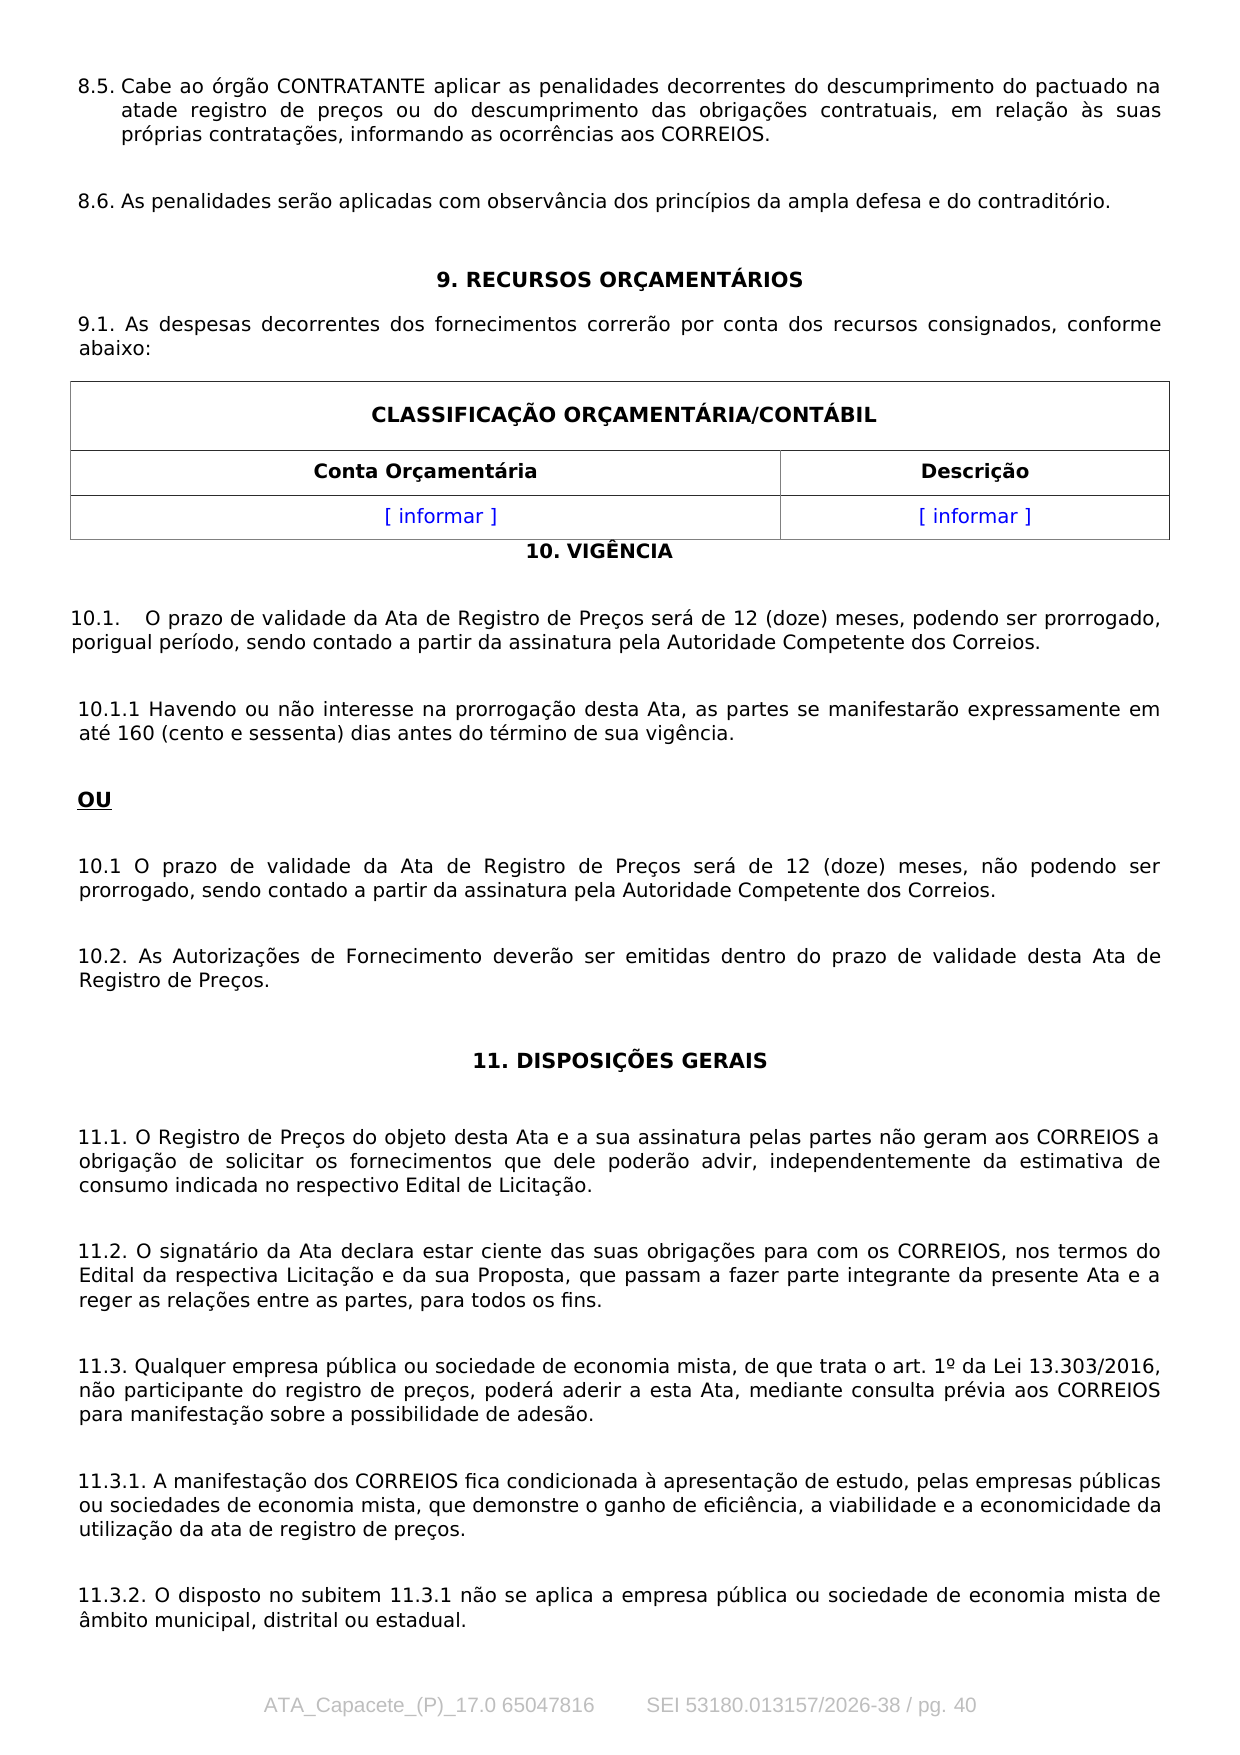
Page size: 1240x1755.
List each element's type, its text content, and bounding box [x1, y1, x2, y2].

table_cell Conta Orçamentária [71, 451, 780, 494]
table_cell [ informar ] [781, 496, 1169, 539]
text 11.3.1. A manifestação dos CORREIOS fica condicionada à apresentação de estudo, pelas empresas públicas ou sociedades de economia mista, que demonstre o ganho de eficiência, a viabilidade e a economicidade da utilização da ata de registro de preços. [77, 1470, 1162, 1541]
list Cabe ao órgão CONTRATANTE aplicar as penalidades decorrentes do descumprimento do pactuado na atade registro de preços ou do descumprimento das obrigações contratuais, em relação às suas próprias contratações, informando as ocorrências aos CORREIOS. [77, 75, 1162, 146]
subtitle 9. RECURSOS ORÇAMENTÁRIOS [73, 268, 1167, 293]
list As penalidades serão aplicadas com observância dos princípios da ampla defesa e do contraditório. [77, 190, 1162, 213]
table_cell Descrição [781, 451, 1169, 494]
text 10.1.1 Havendo ou não interesse na prorrogação desta Ata, as partes se manifestarão expressamente em até 160 (cento e sessenta) dias antes do término de sua vigência. [77, 698, 1162, 745]
text 10.1 O prazo de validade da Ata de Registro de Preços será de 12 (doze) meses, não podendo ser prorrogado, sendo contado a partir da assinatura pela Autoridade Competente dos Correios. [77, 855, 1162, 902]
text 11.3.2. O disposto no subitem 11.3.1 não se aplica a empresa pública ou sociedade de economia mista de âmbito municipal, distrital ou estadual. [77, 1584, 1162, 1632]
text 10.2. As Autorizações de Fornecimento deverão ser emitidas dentro do prazo de validade desta Ata de Registro de Preços. [77, 945, 1162, 993]
table_header CLASSIFICAÇÃO ORÇAMENTÁRIA/C [71, 382, 781, 450]
subtitle 11. DISPOSIÇÕES GERAIS [73, 1049, 1167, 1073]
text 11.3. Qualquer empresa pública ou sociedade de economia mista, de que trata o art. 1º da Lei 13.303/2016, não participante do registro de preços, poderá aderir a esta Ata, mediante consulta prévia aos CORREIOS para manifestação sobre a possibilidade de adesão. [77, 1355, 1162, 1426]
text 11.1. O Registro de Preços do objeto desta Ata e a sua assinatura pelas partes não geram aos CORREIOS a obrigação de solicitar os fornecimentos que dele poderão advir, independentemente da estimativa de consumo indicada no respectivo Edital de Licitação. [77, 1126, 1162, 1197]
table_cell [ informar ] [71, 496, 780, 539]
text 11.2. O signatário da Ata declara estar ciente das suas obrigações para com os CORREIOS, nos termos do Edital da respectiva Licitação e da sua Proposta, que passam a fazer parte integrante da presente Ata e a reger as relações entre as partes, para todos os fins. [77, 1240, 1162, 1312]
list VIGÊNCIA [30, 540, 1168, 563]
list O prazo de validade da Ata de Registro de Preços será de 12 (doze) meses, podendo ser prorrogado, porigual período, sendo contado a partir da assinatura pela Autoridade Competente dos Correios. [70, 607, 1162, 654]
text 9.1. As despesas decorrentes dos fornecimentos correrão por conta dos recursos consignados, conforme abaixo: [77, 313, 1162, 360]
table_header ONTÁBIL [781, 382, 1169, 450]
subtitle OU [77, 788, 1168, 812]
